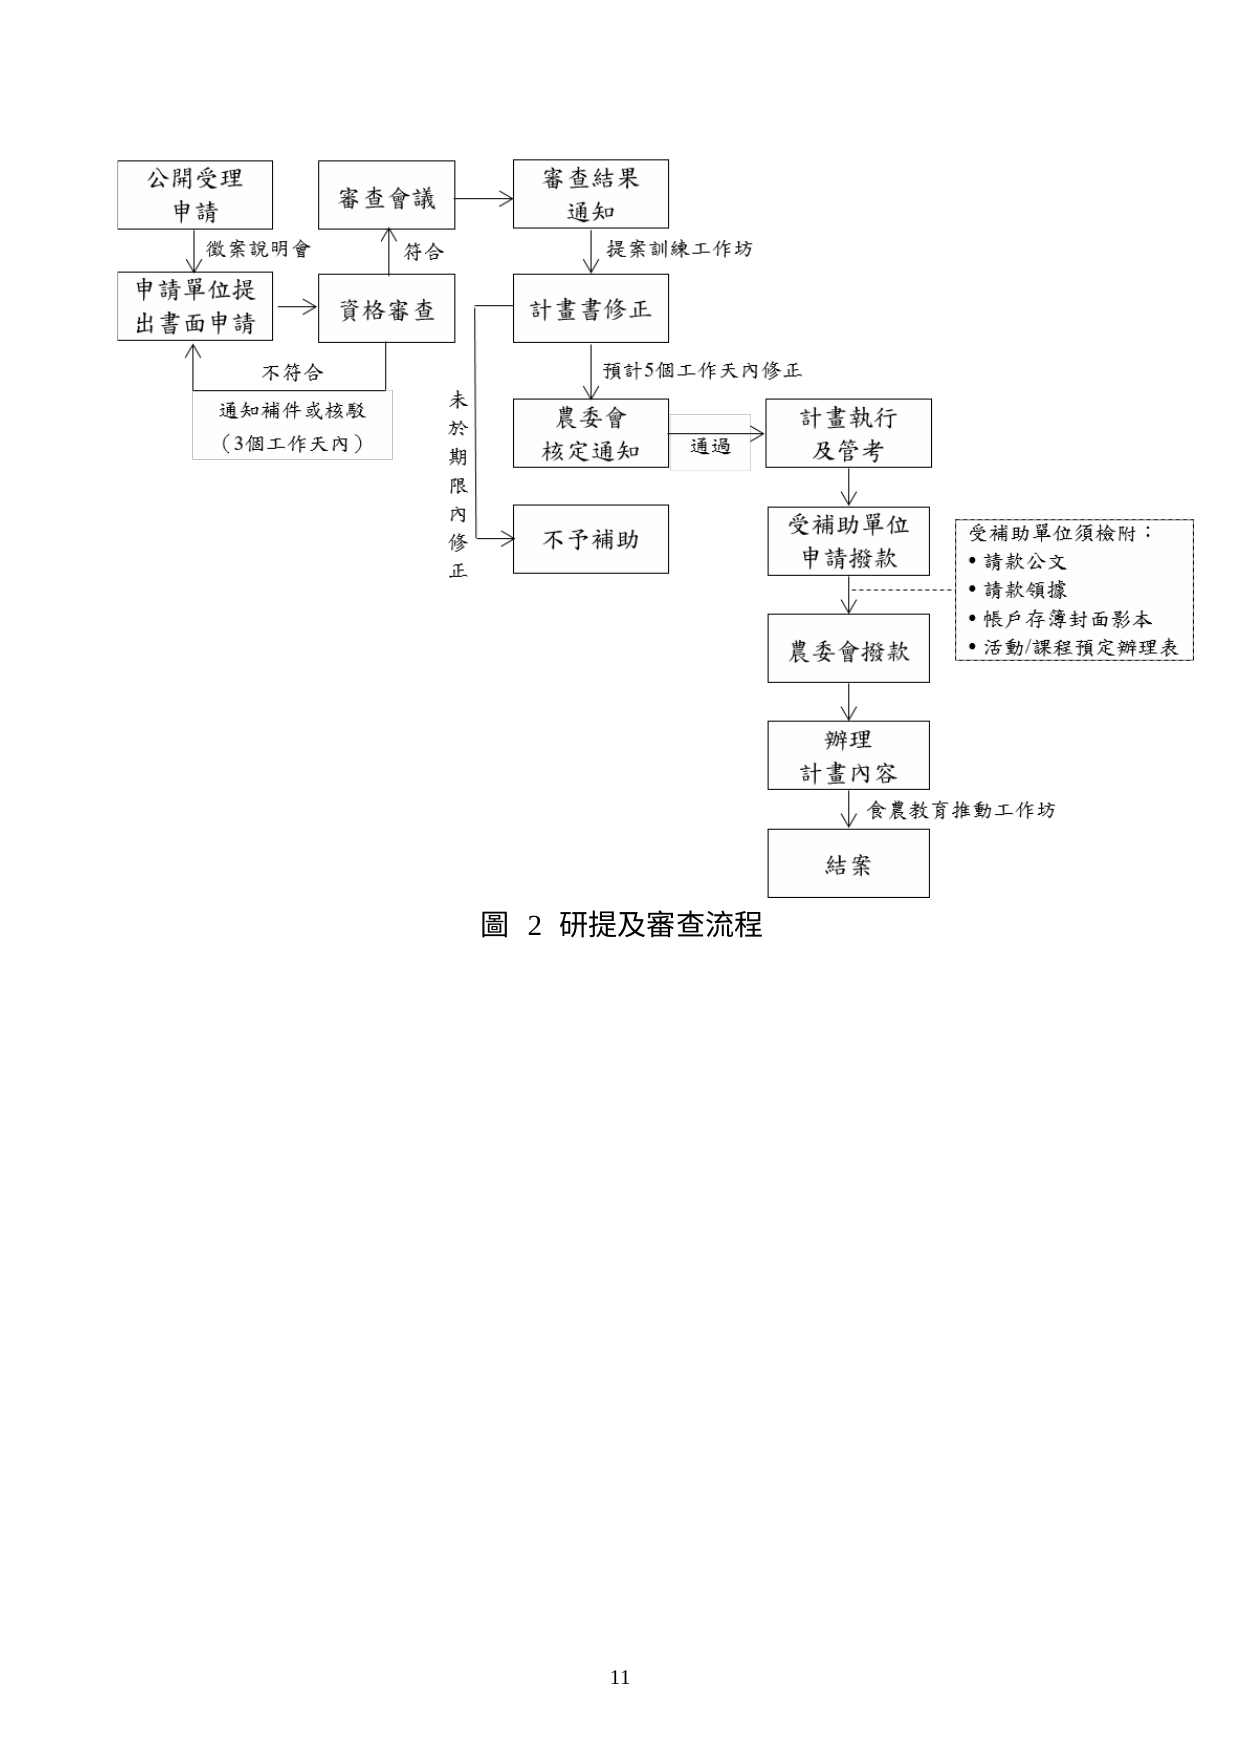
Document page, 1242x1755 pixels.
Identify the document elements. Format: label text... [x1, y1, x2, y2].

text 圖 2 研提及審查流程 [473, 897, 770, 942]
